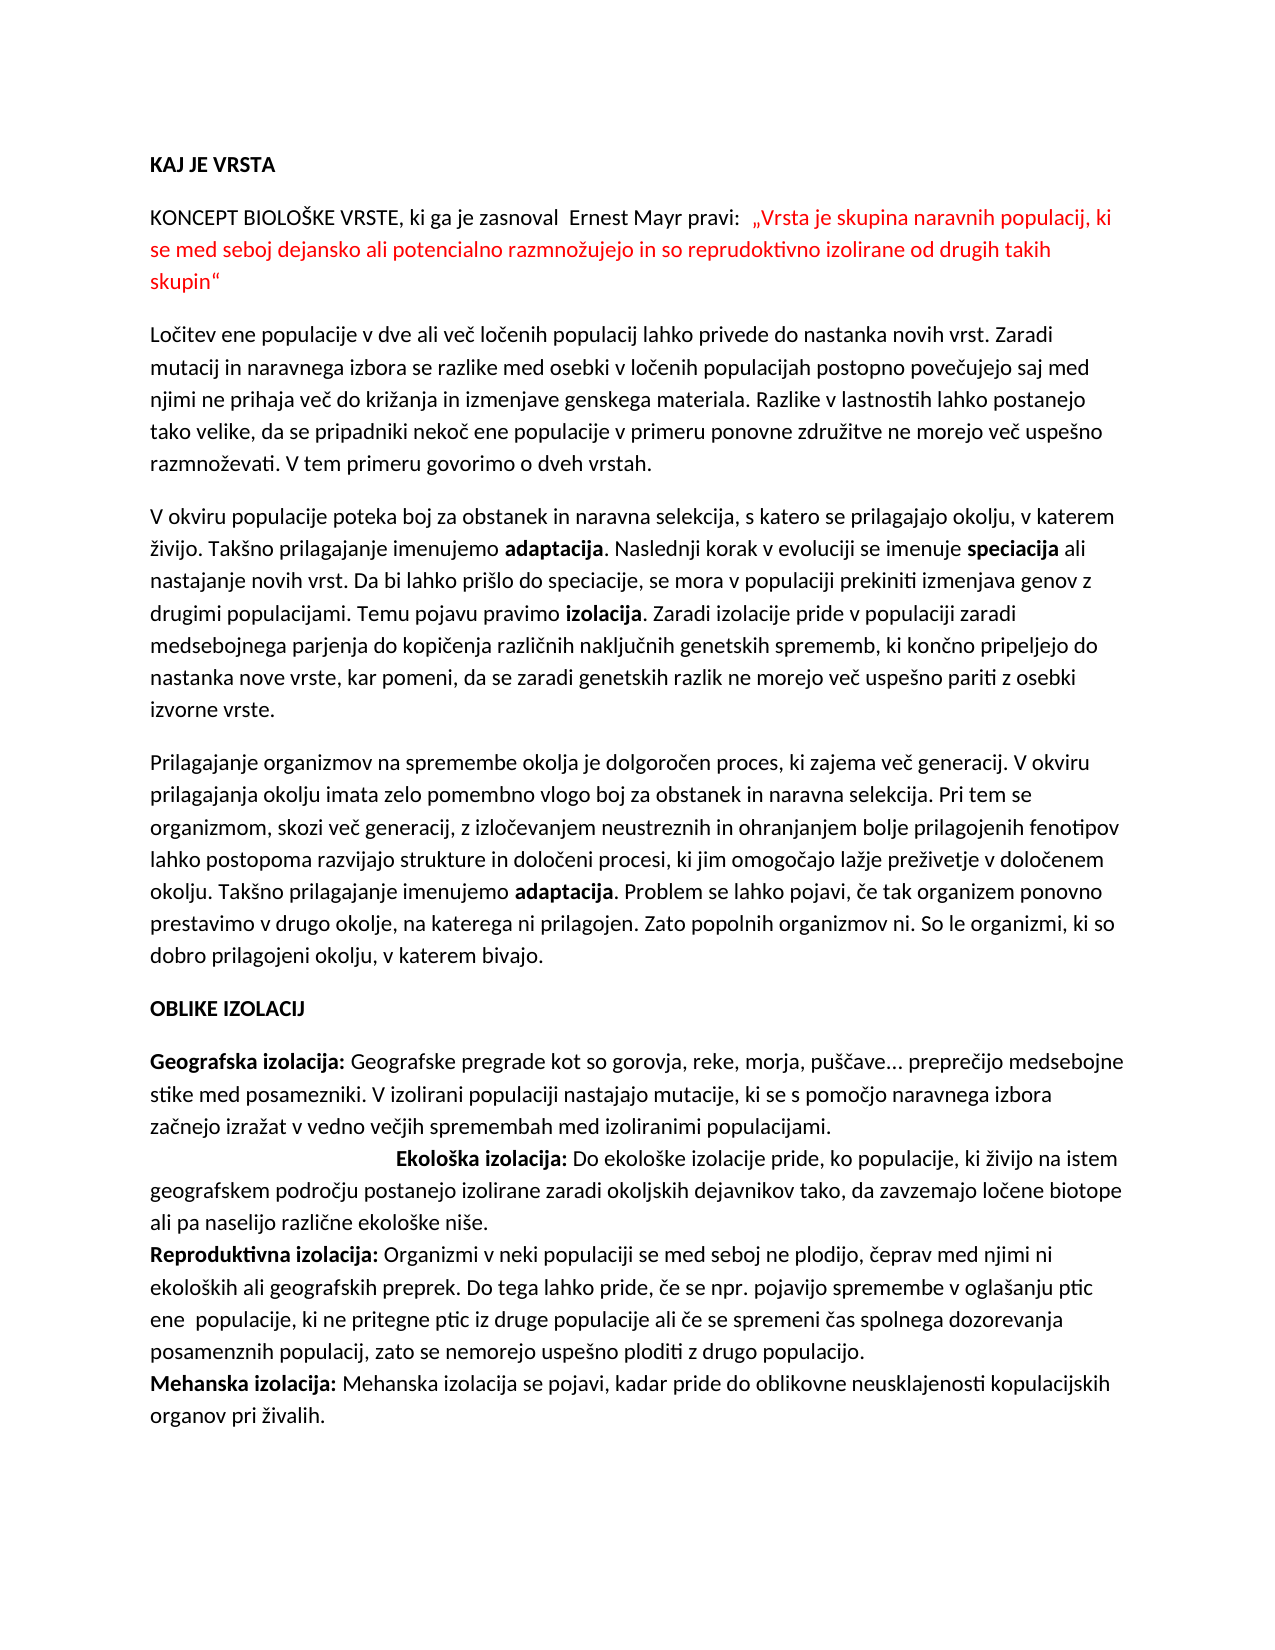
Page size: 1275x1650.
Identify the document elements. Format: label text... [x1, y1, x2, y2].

text V okviru populacije poteka boj za obstanek in naravna selekcija, s katero se prilagajajo okolju, v katerem živijo. Takšno prilagajanje imenujemo adaptacija. Naslednji korak v evoluciji se imenuje speciacija ali nastajanje novih vrst. Da bi lahko prišlo do speciacije, se mora v populaciji prekiniti izmenjava genov z drugimi populacijami. Temu pojavu pravimo izolacija. Zaradi izolacije pride v populaciji zaradi medsebojnega parjenja do kopičenja različnih naključnih genetskih sprememb, ki končno pripeljejo do nastanka nove vrste, kar pomeni, da se zaradi genetskih razlik ne morejo več uspešno pariti z osebki izvorne vrste. [150, 502, 1125, 723]
text Ločitev ene populacije v dve ali več ločenih populacij lahko privede do nastanka novih vrst. Zaradi mutacij in naravnega izbora se razlike med osebki v ločenih populacijah postopno povečujejo saj med njimi ne prihaja več do križanja in izmenjave genskega materiala. Razlike v lastnostih lahko postanejo tako velike, da se pripadniki nekoč ene populacije v primeru ponovne združitve ne morejo več uspešno razmnoževati. V tem primeru govorimo o dveh vrstah. [150, 320, 1125, 477]
text KONCEPT BIOLOŠKE VRSTE, ki ga je zasnoval Ernest Mayr pravi: „Vrsta je skupina naravnih populacij, ki se med seboj dejansko ali potencialno razmnožujejo in so reprudoktivno izolirane od drugih takih skupin“ [150, 203, 1125, 295]
text OBLIKE IZOLACIJ [150, 994, 1125, 1022]
text Geografska izolacija: Geografske pregrade kot so gorovja, reke, morja, puščave... preprečijo medsebojne stike med posamezniki. V izolirani populaciji nastajajo mutacije, ki se s pomočjo naravnega izbora začnejo izražat v vedno večjih spremembah med izoliranimi populacijami. Ekološka izolacija: Do ekološke izolacije pride, ko populacije, ki živijo na istem geografskem področju postanejo izolirane zaradi okoljskih dejavnikov tako, da zavzemajo ločene biotope ali pa naselijo različne ekološke niše. Reproduktivna izolacija: Organizmi v neki populaciji se med seboj ne plodijo, čeprav med njimi ni ekoloških ali geografskih preprek. Do tega lahko pride, če se npr. pojavijo spremembe v oglašanju ptic ene populacije, ki ne pritegne ptic iz druge populacije ali če se spremeni čas spolnega dozorevanja posamenznih populacij, zato se nemorejo uspešno ploditi z drugo populacijo. Mehanska izolacija: Mehanska izolacija se pojavi, kadar pride do oblikovne neusklajenosti kopulacijskih organov pri živalih. [150, 1047, 1125, 1429]
text Prilagajanje organizmov na spremembe okolja je dolgoročen proces, ki zajema več generacij. V okviru prilagajanja okolju imata zelo pomembno vlogo boj za obstanek in naravna selekcija. Pri tem se organizmom, skozi več generacij, z izločevanjem neustreznih in ohranjanjem bolje prilagojenih fenotipov lahko postopoma razvijajo strukture in določeni procesi, ki jim omogočajo lažje preživetje v določenem okolju. Takšno prilagajanje imenujemo adaptacija. Problem se lahko pojavi, če tak organizem ponovno prestavimo v drugo okolje, na katerega ni prilagojen. Zato popolnih organizmov ni. So le organizmi, ki so dobro prilagojeni okolju, v katerem bivajo. [150, 748, 1125, 969]
text KAJ JE VRSTA [150, 150, 1125, 178]
